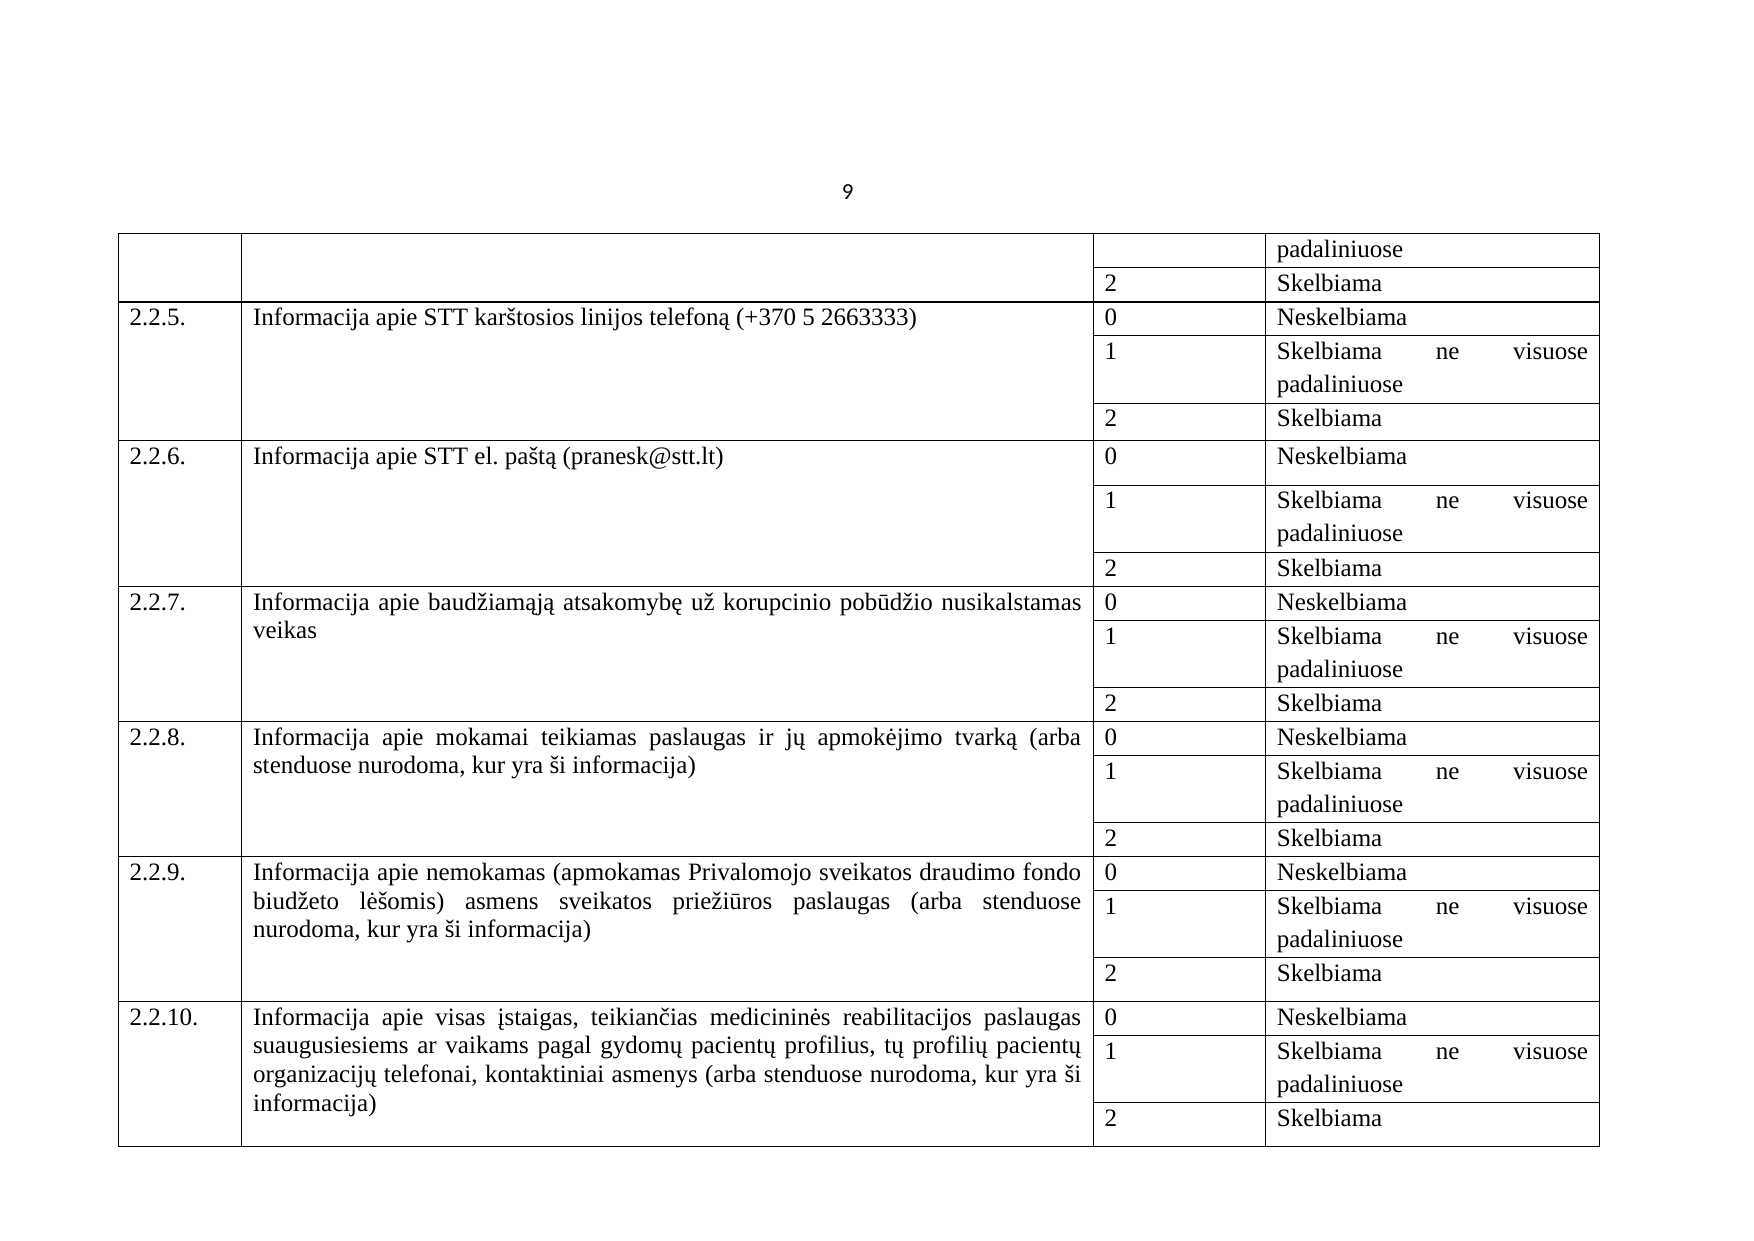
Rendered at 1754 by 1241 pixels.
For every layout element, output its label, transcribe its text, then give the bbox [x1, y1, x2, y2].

table_cell Informacija apie baudžiamąją atsakomybę už korupcinio pobūdžio nusikalstamas veikas [242, 587, 1093, 721]
table_cell 0 [1094, 722, 1265, 755]
table_cell Skelbiama ne visuose padaliniuose [1266, 1036, 1599, 1102]
table_cell Neskelbiama [1266, 587, 1599, 620]
table_cell Skelbiama [1266, 688, 1599, 721]
table_cell Skelbiama [1266, 404, 1599, 440]
table_cell [242, 234, 1093, 301]
table_cell Informacija apie mokamai teikiamas paslaugas ir jų apmokėjimo tvarką (arba stenduose nurodoma, kur yra ši informacija) [242, 722, 1093, 856]
table_cell 1 [1094, 486, 1265, 552]
table_cell Skelbiama ne visuose padaliniuose [1266, 621, 1599, 687]
table_cell Neskelbiama [1266, 1002, 1599, 1035]
table_cell Skelbiama [1266, 268, 1599, 301]
table_cell 2.2.6. [119, 441, 241, 586]
table_cell [1094, 234, 1265, 267]
table_cell 2.2.5. [119, 303, 241, 440]
table_cell 0 [1094, 587, 1265, 620]
table_cell 0 [1094, 1002, 1265, 1035]
table_cell 2.2.9. [119, 857, 241, 1001]
table_cell 2 [1094, 404, 1265, 440]
table_cell 0 [1094, 303, 1265, 335]
table_cell Skelbiama [1266, 1103, 1599, 1146]
table_cell Neskelbiama [1266, 857, 1599, 890]
table_cell Informacija apie nemokamas (apmokamas Privalomojo sveikatos draudimo fondo biudžeto lėšomis) asmens sveikatos priežiūros paslaugas (arba stenduose nurodoma, kur yra ši informacija) [242, 857, 1093, 1001]
table_cell Skelbiama ne visuose padaliniuose [1266, 336, 1599, 402]
table_cell Neskelbiama [1266, 303, 1599, 335]
table_cell 2 [1094, 1103, 1265, 1146]
table_cell 1 [1094, 756, 1265, 822]
table_cell 1 [1094, 336, 1265, 402]
table_cell 0 [1094, 857, 1265, 890]
table_cell Informacija apie STT karštosios linijos telefoną (+370 5 2663333) [242, 303, 1093, 440]
table_cell Skelbiama [1266, 553, 1599, 586]
table_cell 1 [1094, 621, 1265, 687]
table_cell Skelbiama [1266, 823, 1599, 856]
table_cell 2.2.8. [119, 722, 241, 856]
table_cell 2.2.10. [119, 1002, 241, 1146]
table_cell 1 [1094, 891, 1265, 957]
table_cell 2 [1094, 823, 1265, 856]
table_cell Neskelbiama [1266, 441, 1599, 484]
table_cell Skelbiama [1266, 958, 1599, 1001]
table_cell padaliniuose [1266, 234, 1599, 267]
table_cell 2 [1094, 268, 1265, 301]
table_cell Skelbiama ne visuose padaliniuose [1266, 486, 1599, 552]
table_cell Informacija apie STT el. paštą (pranesk@stt.lt) [242, 441, 1093, 586]
table_cell 2 [1094, 688, 1265, 721]
table_cell Informacija apie visas įstaigas, teikiančias medicininės reabilitacijos paslaugas suaugusiesiems ar vaikams pagal gydomų pacientų profilius, tų profilių pacientų organizacijų telefonai, kontaktiniai asmenys (arba stenduose nurodoma, kur yra ši informacija) [242, 1002, 1093, 1146]
table_cell 2.2.7. [119, 587, 241, 721]
table_cell Skelbiama ne visuose padaliniuose [1266, 891, 1599, 957]
table_cell 0 [1094, 441, 1265, 484]
table_cell [119, 234, 241, 301]
table_cell 2 [1094, 958, 1265, 1001]
table_cell 2 [1094, 553, 1265, 586]
table_cell Neskelbiama [1266, 722, 1599, 755]
table_cell 1 [1094, 1036, 1265, 1102]
table_cell Skelbiama ne visuose padaliniuose [1266, 756, 1599, 822]
